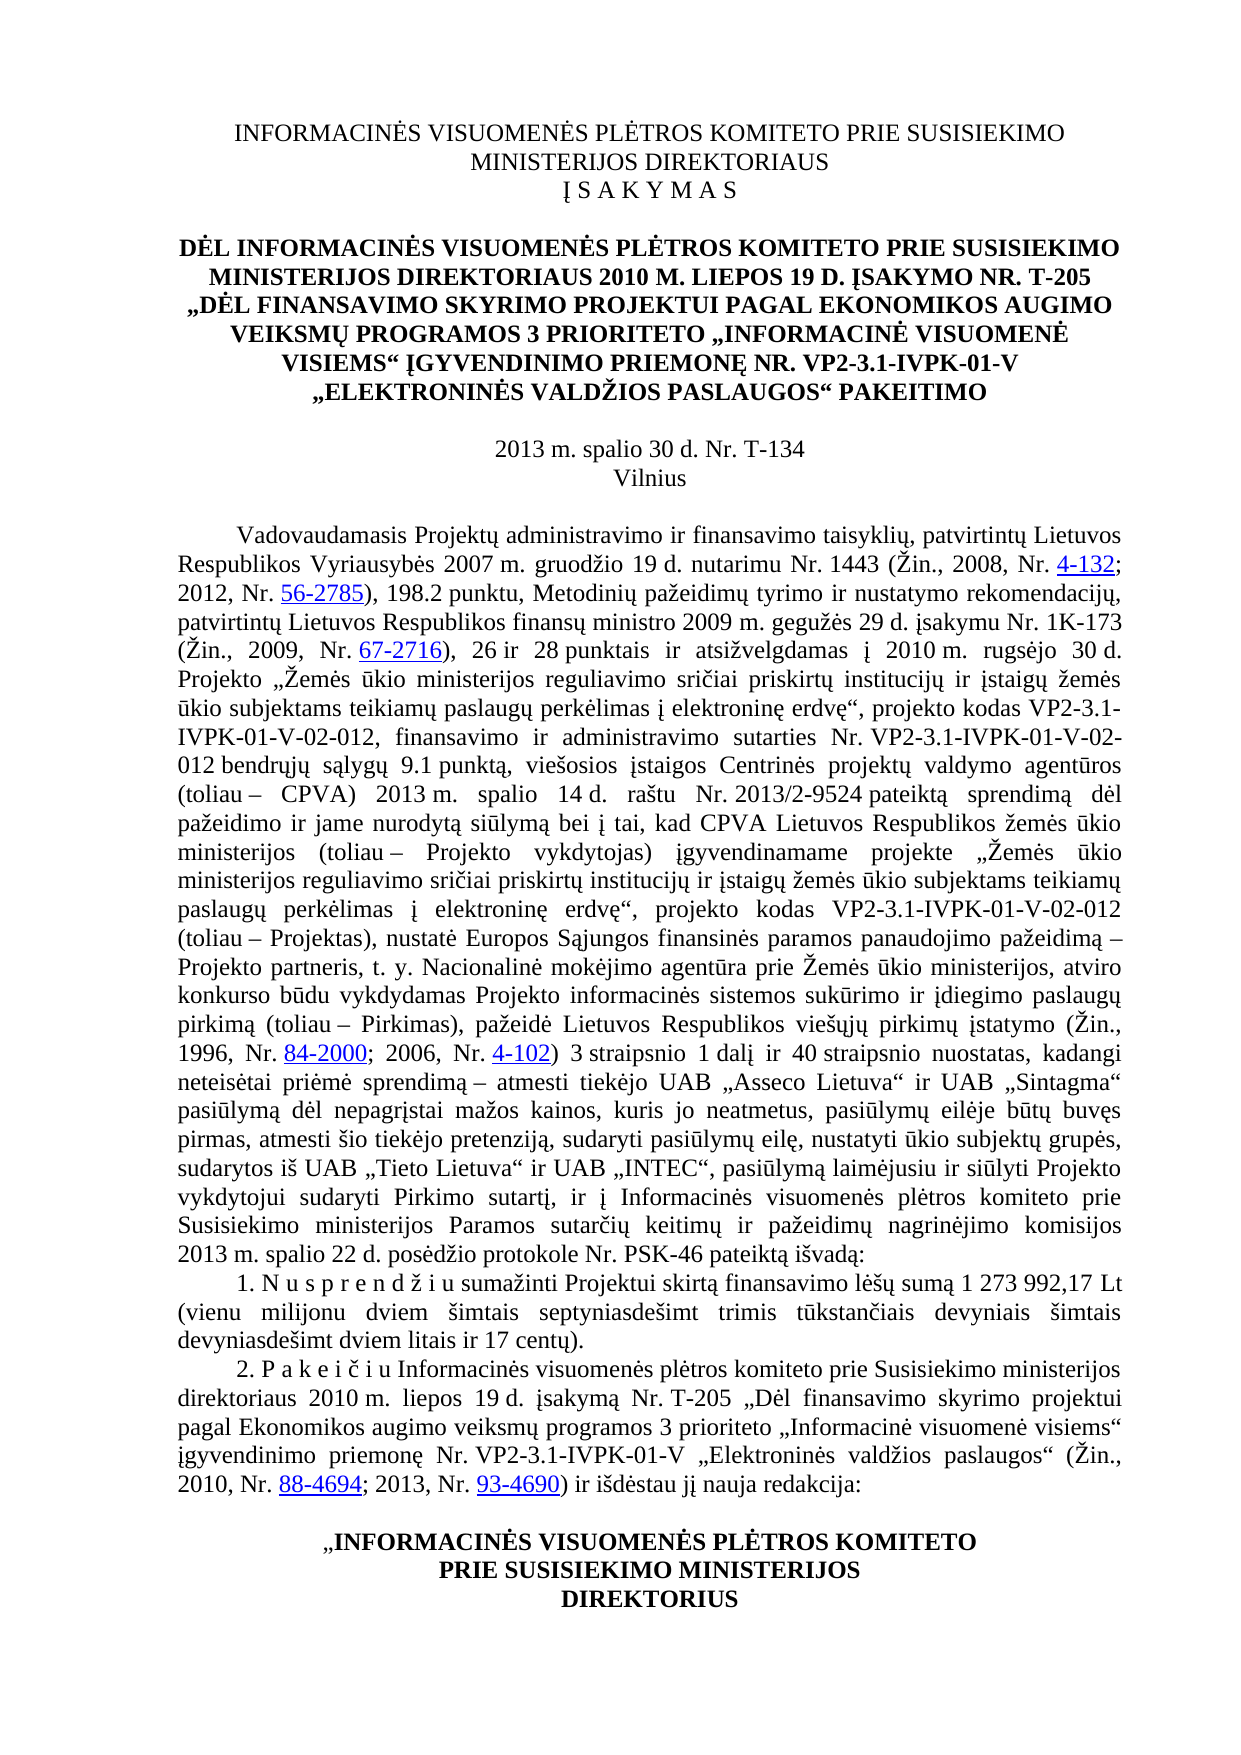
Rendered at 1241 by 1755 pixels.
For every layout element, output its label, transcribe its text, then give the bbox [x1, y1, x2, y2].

text 2013 m. spalio 30 d. Nr. T-134 [177, 434, 1122, 463]
text PRIE SUSISIEKIMO MINISTERIJOS [177, 1556, 1122, 1584]
text INFORMACINĖS VISUOMENĖS PLĖTROS KOMITETO PRIE SUSISIEKIMO MINISTERIJOS DIREKTORIAUS [177, 118, 1122, 176]
text 2. P a k e i č i u Informacinės visuomenės plėtros komiteto prie Susisiekimo ministerijos direktoriaus 2010 m. liepos 19 d. įsakymą Nr. T-205 „Dėl finansavimo skyrimo projektui pagal Ekonomikos augimo veiksmų programos 3 prioriteto „Informacinė visuomenė visiems“ įgyvendinimo priemonę Nr. VP2-3.1-IVPK-01-V „Elektroninės valdžios paslaugos“ (Žin., 2010, Nr. 88-4694; 2013, Nr. 93-4690) ir išdėstau jį nauja redakcija: [177, 1354, 1122, 1498]
text Į S A K Y M A S [177, 176, 1122, 204]
text DĖL INFORMACINĖS VISUOMENĖS PLĖTROS KOMITETO PRIE SUSISIEKIMO MINISTERIJOS DIREKTORIAUS 2010 M. LIEPOS 19 D. ĮSAKYMO Nr. T-205 „DĖL FINANSAVIMO SKYRIMO PROJEKTUI PAGAL EKONOMIKOS AUGIMO VEIKSMŲ PROGRAMOS 3 PRIORITETO „INFORMACINĖ VISUOMENĖ VISIEMS“ ĮGYVENDINIMO PRIEMONĘ Nr. VP2-3.1-IVPK-01-V „ELEKTRONINĖS VALDŽIOS PASLAUGOS“ PAKEITIMO [177, 233, 1122, 406]
text Vadovaudamasis Projektų administravimo ir finansavimo taisyklių, patvirtintų Lietuvos Respublikos Vyriausybės 2007 m. gruodžio 19 d. nutarimu Nr. 1443 (Žin., 2008, Nr. 4-132; 2012, Nr. 56-2785), 198.2 punktu, Metodinių pažeidimų tyrimo ir nustatymo rekomendacijų, patvirtintų Lietuvos Respublikos finansų ministro 2009 m. gegužės 29 d. įsakymu Nr. 1K-173 (Žin., 2009, Nr. 67-2716), 26 ir 28 punktais ir atsižvelgdamas į 2010 m. rugsėjo 30 d. Projekto „Žemės ūkio ministerijos reguliavimo sričiai priskirtų institucijų ir įstaigų žemės ūkio subjektams teikiamų paslaugų perkėlimas į elektroninę erdvę“, projekto kodas VP2-3.1-IVPK-01-V-02-012, finansavimo ir administravimo sutarties Nr. VP2-3.1-IVPK-01-V-02-012 bendrųjų sąlygų 9.1 punktą, viešosios įstaigos Centrinės projektų valdymo agentūros (toliau – CPVA) 2013 m. spalio 14 d. raštu Nr. 2013/2-9524 pateiktą sprendimą dėl pažeidimo ir jame nurodytą siūlymą bei į tai, kad CPVA Lietuvos Respublikos žemės ūkio ministerijos (toliau – Projekto vykdytojas) įgyvendinamame projekte „Žemės ūkio ministerijos reguliavimo sričiai priskirtų institucijų ir įstaigų žemės ūkio subjektams teikiamų paslaugų perkėlimas į elektroninę erdvę“, projekto kodas VP2-3.1-IVPK-01-V-02-012 (toliau – Projektas), nustatė Europos Sąjungos finansinės paramos panaudojimo pažeidimą – Projekto partneris, t. y. Nacionalinė mokėjimo agentūra prie Žemės ūkio ministerijos, atviro konkurso būdu vykdydamas Projekto informacinės sistemos sukūrimo ir įdiegimo paslaugų pirkimą (toliau – Pirkimas), pažeidė Lietuvos Respublikos viešųjų pirkimų įstatymo (Žin., 1996, Nr. 84-2000; 2006, Nr. 4-102) 3 straipsnio 1 dalį ir 40 straipsnio nuostatas, kadangi neteisėtai priėmė sprendimą – atmesti tiekėjo UAB „Asseco Lietuva“ ir UAB „Sintagma“ pasiūlymą dėl nepagrįstai mažos kainos, kuris jo neatmetus, pasiūlymų eilėje būtų buvęs pirmas, atmesti šio tiekėjo pretenziją, sudaryti pasiūlymų eilę, nustatyti ūkio subjektų grupės, sudarytos iš UAB „Tieto Lietuva“ ir UAB „INTEC“, pasiūlymą laimėjusiu ir siūlyti Projekto vykdytojui sudaryti Pirkimo sutartį, ir į Informacinės visuomenės plėtros komiteto prie Susisiekimo ministerijos Paramos sutarčių keitimų ir pažeidimų nagrinėjimo komisijos 2013 m. spalio 22 d. posėdžio protokole Nr. PSK-46 pateiktą išvadą: [177, 521, 1122, 1268]
text 1. N u s p r e n d ž i u sumažinti Projektui skirtą finansavimo lėšų sumą 1 273 992,17 Lt (vienu milijonu dviem šimtais septyniasdešimt trimis tūkstančiais devyniais šimtais devyniasdešimt dviem litais ir 17 centų). [177, 1268, 1122, 1354]
text Vilnius [177, 463, 1122, 492]
text DIREKTORIUS [177, 1584, 1122, 1613]
text „INFORMACINĖS VISUOMENĖS PLĖTROS KOMITETO [177, 1527, 1122, 1556]
